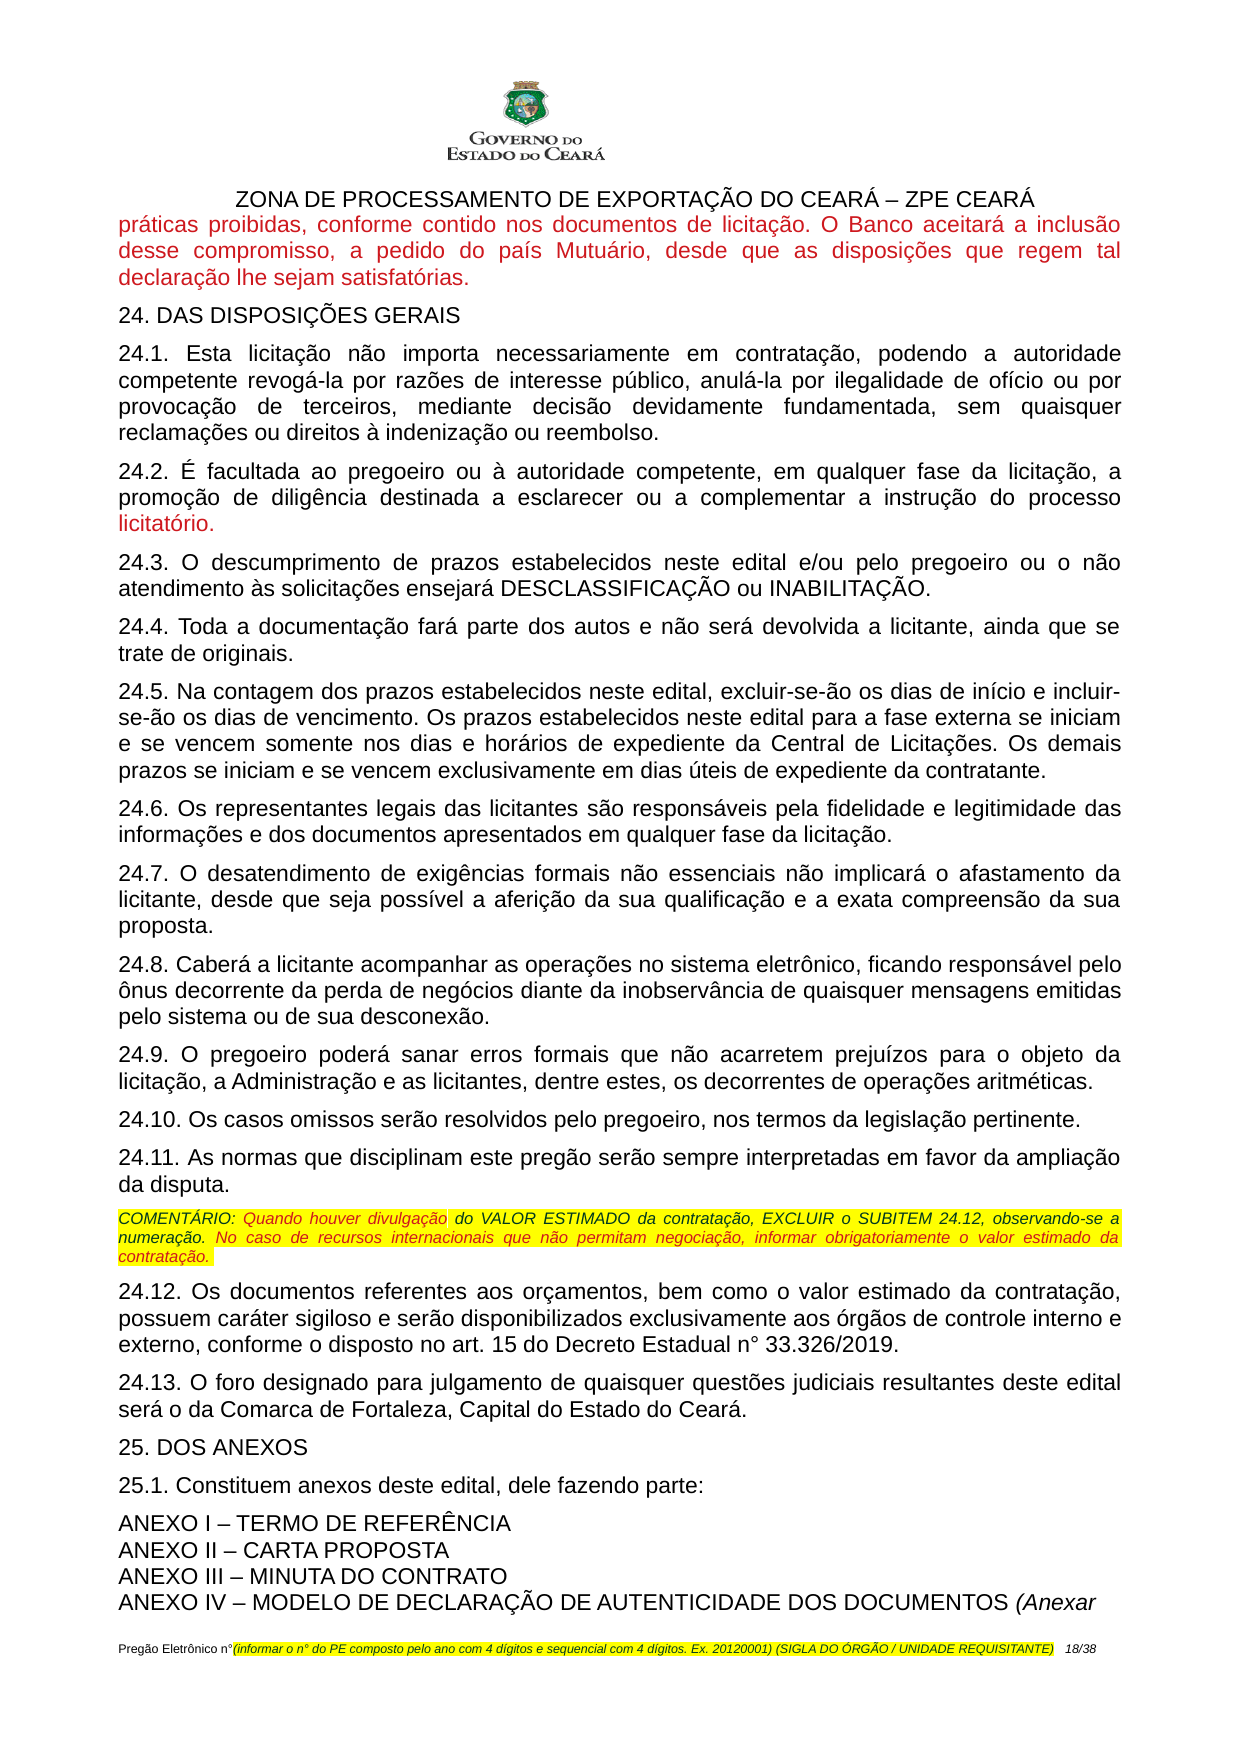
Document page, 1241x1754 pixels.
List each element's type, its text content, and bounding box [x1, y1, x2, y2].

text 24.8. Caberá a licitante acompanhar as operações no sistema eletrônico, ficando responsável pelo ônus decorrente da perda de negócios diante da inobservância de quaisquer mensagens emitidas pelo sistema ou de sua desconexão. [118, 951, 1122, 1029]
text 24.5. Na contagem dos prazos estabelecidos neste edital, excluir-se-ão os dias de início e incluir-se-ão os dias de vencimento. Os prazos estabelecidos neste edital para a fase externa se iniciam e se vencem somente nos dias e horários de expediente da Central de Licitações. Os demais prazos se iniciam e se vencem exclusivamente em dias úteis de expediente da contratante. [118, 678, 1122, 783]
text 24. DAS DISPOSIÇÕES GERAIS [118, 302, 1122, 328]
text COMENTÁRIO: Quando houver divulgação do VALOR ESTIMADO da contratação, EXCLUIR o SUBITEM 24.12, observando-se a numeração. No caso de recursos internacionais que não permitam negociação, informar obrigatoriamente o valor estimado da contratação. [118, 1209, 1122, 1266]
text 24.6. Os representantes legais das licitantes são responsáveis pela fidelidade e legitimidade das informações e dos documentos apresentados em qualquer fase da licitação. [118, 795, 1122, 848]
text 24.9. O pregoeiro poderá sanar erros formais que não acarretem prejuízos para o objeto da licitação, a Administração e as licitantes, dentre estes, os decorrentes de operações aritméticas. [118, 1041, 1122, 1094]
text práticas proibidas, conforme contido nos documentos de licitação. O Banco aceitará a inclusão desse compromisso, a pedido do país Mutuário, desde que as disposições que regem tal declaração lhe sejam satisfatórias. [118, 211, 1122, 290]
text 24.11. As normas que disciplinam este pregão serão sempre interpretadas em favor da ampliação da disputa. [118, 1144, 1122, 1197]
text 25. DOS ANEXOS [118, 1434, 1122, 1460]
text 24.4. Toda a documentação fará parte dos autos e não será devolvida a licitante, ainda que se trate de originais. [118, 613, 1122, 666]
text 24.1. Esta licitação não importa necessariamente em contratação, podendo a autoridade competente revogá-la por razões de interesse público, anulá-la por ilegalidade de ofício ou por provocação de terceiros, mediante decisão devidamente fundamentada, sem quaisquer reclamações ou direitos à indenização ou reembolso. [118, 340, 1122, 446]
text 24.12. Os documentos referentes aos orçamentos, bem como o valor estimado da contratação, possuem caráter sigiloso e serão disponibilizados exclusivamente aos órgãos de controle interno e externo, conforme o disposto no art. 15 do Decreto Estadual n° 33.326/2019. [118, 1278, 1122, 1357]
text ANEXO I – TERMO DE REFERÊNCIA ANEXO II – CARTA PROPOSTA ANEXO III – MINUTA DO CONTRATO ANEXO IV – MODELO DE DECLARAÇÃO DE AUTENTICIDADE DOS DOCUMENTOS (Anexar [118, 1510, 1122, 1616]
text 24.13. O foro designado para julgamento de quaisquer questões judiciais resultantes deste edital será o da Comarca de Fortaleza, Capital do Estado do Ceará. [118, 1369, 1122, 1422]
text 24.3. O descumprimento de prazos estabelecidos neste edital e/ou pelo pregoeiro ou o não atendimento às solicitações ensejará DESCLASSIFICAÇÃO ou INABILITAÇÃO. [118, 548, 1122, 601]
text 24.2. É facultada ao pregoeiro ou à autoridade competente, em qualquer fase da licitação, a promoção de diligência destinada a esclarecer ou a complementar a instrução do processo licitatório. [118, 458, 1122, 537]
text 24.7. O desatendimento de exigências formais não essenciais não implicará o afastamento da licitante, desde que seja possível a aferição da sua qualificação e a exata compreensão da sua proposta. [118, 859, 1122, 939]
text 24.10. Os casos omissos serão resolvidos pelo pregoeiro, nos termos da legislação pertinente. [118, 1106, 1122, 1132]
text 25.1. Constituem anexos deste edital, dele fazendo parte: [118, 1472, 1122, 1498]
